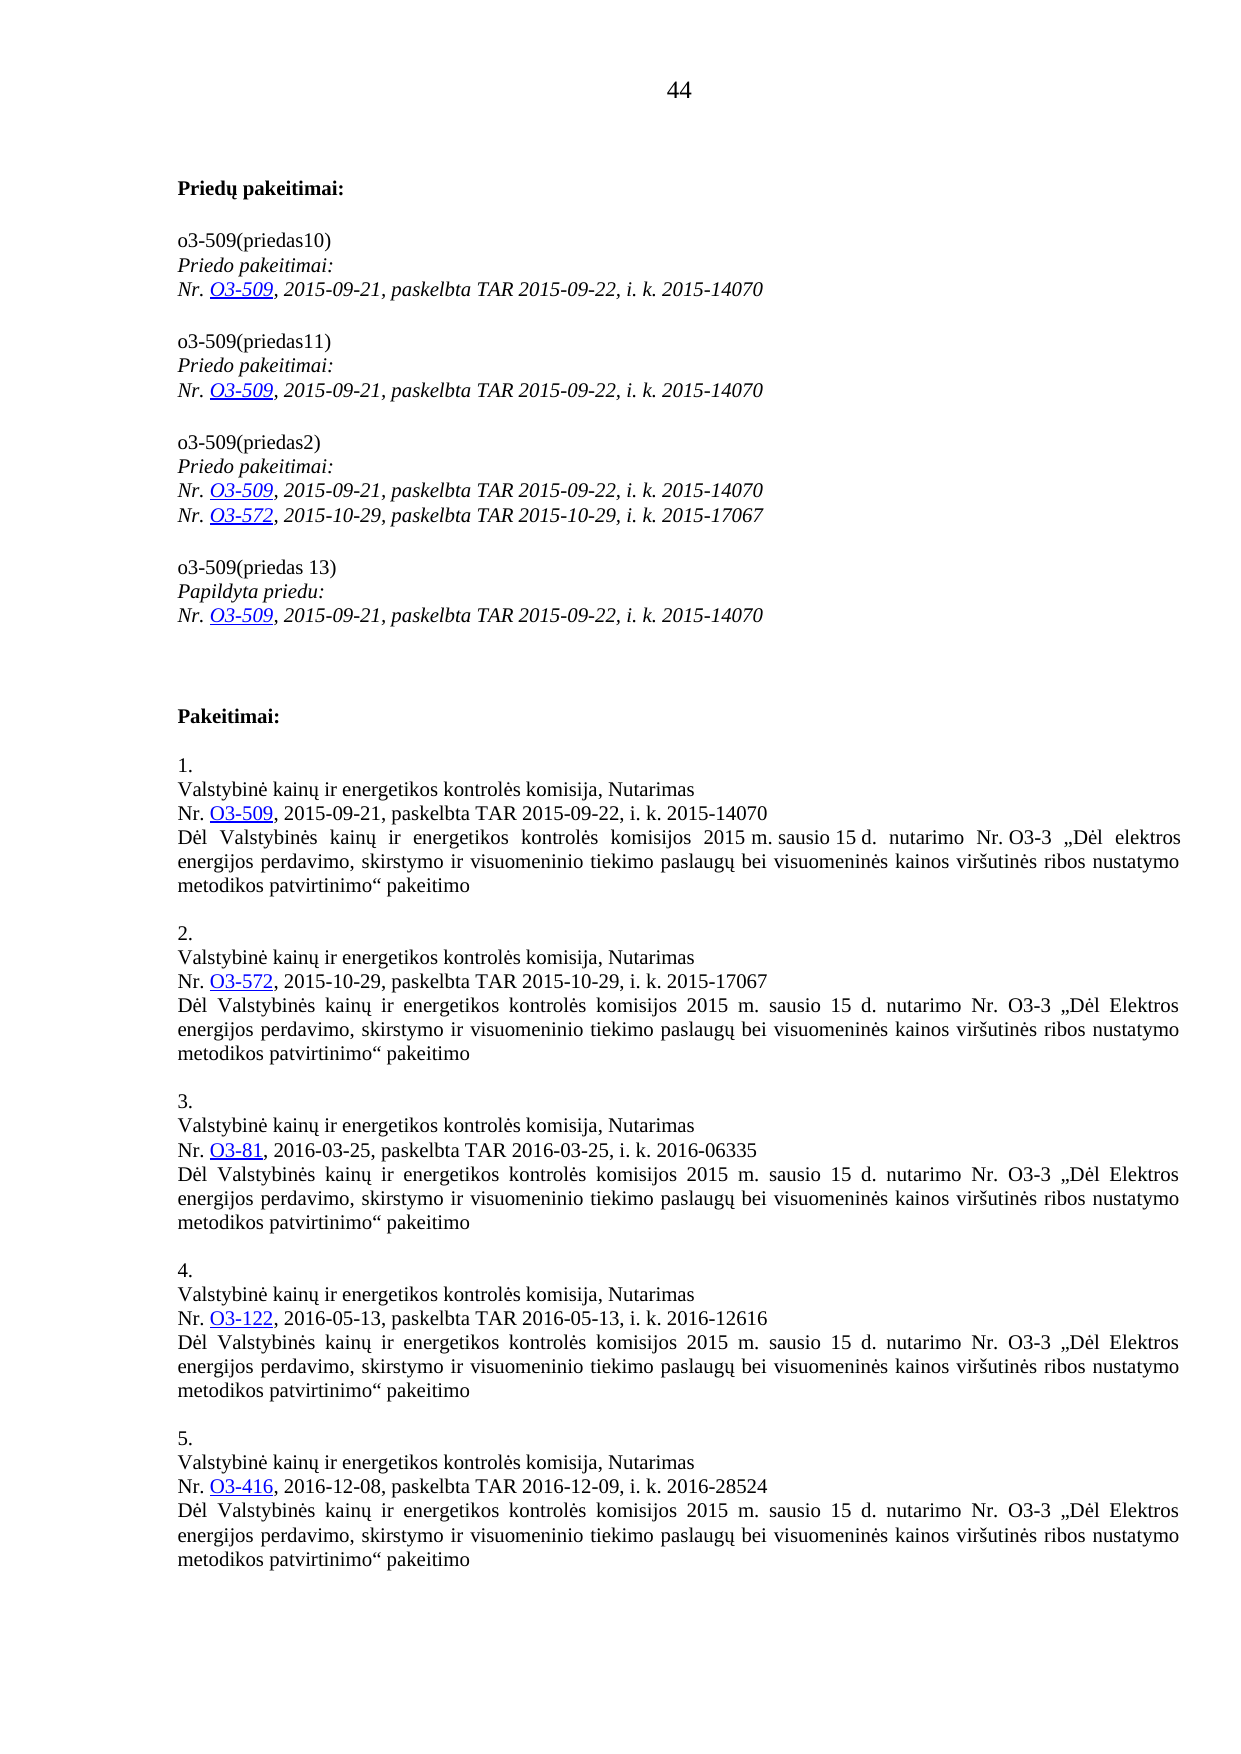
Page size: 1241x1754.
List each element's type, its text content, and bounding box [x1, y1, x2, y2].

text Nr. O3-81, 2016-03-25, paskelbta TAR 2016-03-25, i. k. 2016-06335 [177, 1137, 1181, 1162]
text Nr. O3-416, 2016-12-08, paskelbta TAR 2016-12-09, i. k. 2016-28524 [177, 1474, 1181, 1498]
text o3-509(priedas11) [177, 329, 1181, 353]
text Dėl Valstybinės kainų ir energetikos kontrolės komisijos 2015 m. sausio 15 d. nutarimo Nr. O3-3 „Dėl Elektros energijos perdavimo, skirstymo ir visuomeninio tiekimo paslaugų bei visuomeninės kainos viršutinės ribos nustatymo metodikos patvirtinimo“ pakeitimo [177, 1498, 1181, 1571]
text o3-509(priedas2) [177, 430, 1181, 454]
text 2. [177, 921, 1181, 945]
text o3-509(priedas10) [177, 228, 1181, 252]
text Dėl Valstybinės kainų ir energetikos kontrolės komisijos 2015 m. sausio 15 d. nutarimo Nr. O3-3 „Dėl elektros energijos perdavimo, skirstymo ir visuomeninio tiekimo paslaugų bei visuomeninės kainos viršutinės ribos nustatymo metodikos patvirtinimo“ pakeitimo [177, 825, 1181, 897]
text 1. [177, 752, 1181, 777]
text Nr. O3-572, 2015-10-29, paskelbta TAR 2015-10-29, i. k. 2015-17067 [177, 969, 1181, 993]
text 4. [177, 1258, 1181, 1282]
text Valstybinė kainų ir energetikos kontrolės komisija, Nutarimas [177, 777, 1181, 801]
text Priedo pakeitimai: [177, 353, 1181, 377]
text 5. [177, 1426, 1181, 1450]
text Nr. O3-509, 2015-09-21, paskelbta TAR 2015-09-22, i. k. 2015-14070 [177, 801, 1181, 825]
text Papildyta priedu: [177, 579, 1181, 603]
text Nr. O3-509, 2015-09-21, paskelbta TAR 2015-09-22, i. k. 2015-14070 [177, 377, 1181, 402]
text Nr. O3-122, 2016-05-13, paskelbta TAR 2016-05-13, i. k. 2016-12616 [177, 1306, 1181, 1330]
text Dėl Valstybinės kainų ir energetikos kontrolės komisijos 2015 m. sausio 15 d. nutarimo Nr. O3-3 „Dėl Elektros energijos perdavimo, skirstymo ir visuomeninio tiekimo paslaugų bei visuomeninės kainos viršutinės ribos nustatymo metodikos patvirtinimo“ pakeitimo [177, 1330, 1181, 1402]
text Valstybinė kainų ir energetikos kontrolės komisija, Nutarimas [177, 1113, 1181, 1137]
text Dėl Valstybinės kainų ir energetikos kontrolės komisijos 2015 m. sausio 15 d. nutarimo Nr. O3-3 „Dėl Elektros energijos perdavimo, skirstymo ir visuomeninio tiekimo paslaugų bei visuomeninės kainos viršutinės ribos nustatymo metodikos patvirtinimo“ pakeitimo [177, 1162, 1181, 1234]
text o3-509(priedas 13) [177, 555, 1181, 579]
text Priedo pakeitimai: [177, 454, 1181, 478]
text 3. [177, 1089, 1181, 1113]
text Valstybinė kainų ir energetikos kontrolės komisija, Nutarimas [177, 1450, 1181, 1474]
text Valstybinė kainų ir energetikos kontrolės komisija, Nutarimas [177, 945, 1181, 969]
text Pakeitimai: [177, 704, 1181, 728]
text Nr. O3-509, 2015-09-21, paskelbta TAR 2015-09-22, i. k. 2015-14070 [177, 603, 1181, 627]
text Nr. O3-509, 2015-09-21, paskelbta TAR 2015-09-22, i. k. 2015-14070 [177, 478, 1181, 502]
text Priedų pakeitimai: [177, 176, 1181, 200]
text Priedo pakeitimai: [177, 252, 1181, 277]
text Valstybinė kainų ir energetikos kontrolės komisija, Nutarimas [177, 1282, 1181, 1306]
text Nr. O3-509, 2015-09-21, paskelbta TAR 2015-09-22, i. k. 2015-14070 [177, 277, 1181, 301]
text Dėl Valstybinės kainų ir energetikos kontrolės komisijos 2015 m. sausio 15 d. nutarimo Nr. O3-3 „Dėl Elektros energijos perdavimo, skirstymo ir visuomeninio tiekimo paslaugų bei visuomeninės kainos viršutinės ribos nustatymo metodikos patvirtinimo“ pakeitimo [177, 993, 1181, 1065]
text Nr. O3-572, 2015-10-29, paskelbta TAR 2015-10-29, i. k. 2015-17067 [177, 502, 1181, 527]
